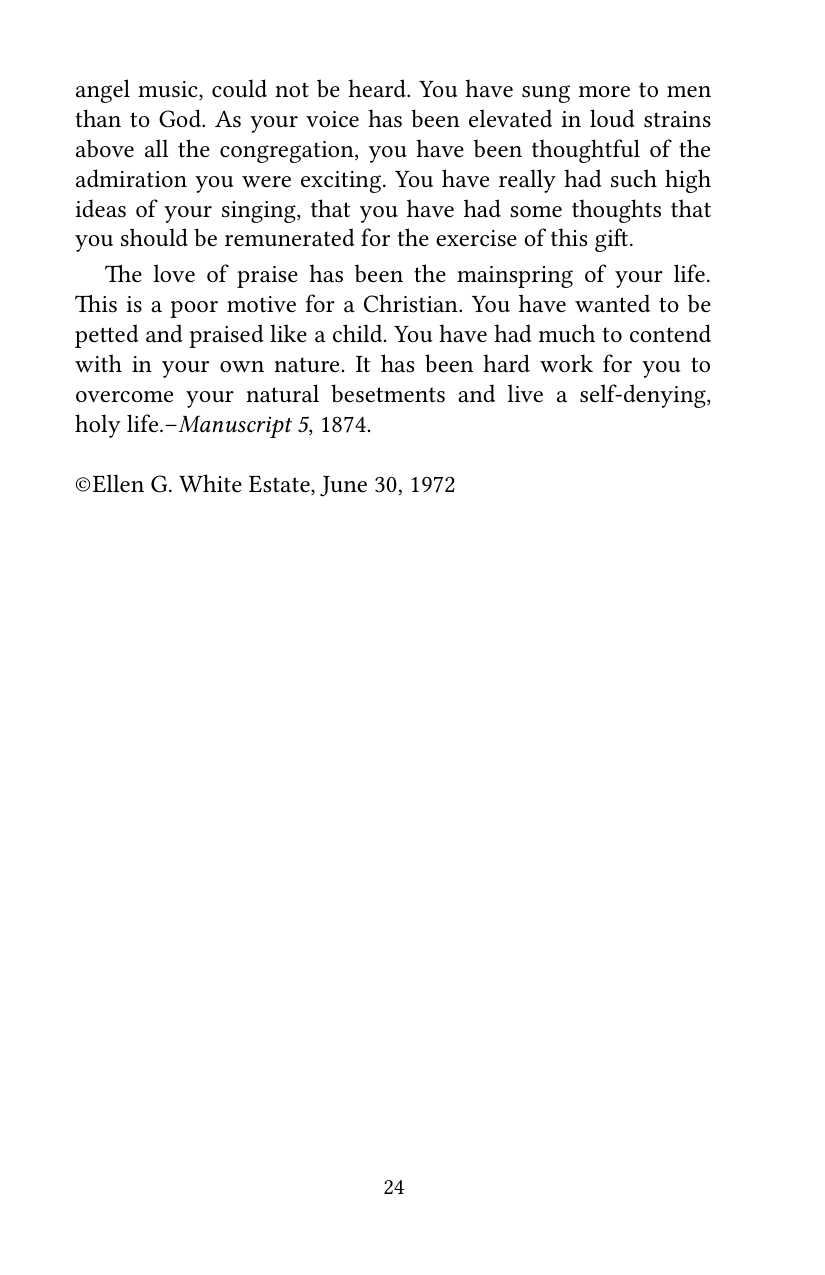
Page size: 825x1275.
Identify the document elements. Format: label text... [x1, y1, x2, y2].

text ©Ellen G. White Estate, June 30, 1972 [75, 470, 712, 498]
text The love of praise has been the mainspring of your life. This is a poor motive for a Christian. You have wanted to be petted and praised like a child. You have had much to contend with in your own nature. It has been hard work for you to overcome your natural besetments and live a self-denying, holy life.–Manuscript 5, 1874. [75, 260, 712, 438]
text angel music, could not be heard. You have sung more to men than to God. As your voice has been elevated in loud strains above all the congregation, you have been thoughtful of the admiration you were exciting. You have really had such high ideas of your singing, that you have had some thoughts that you should be remunerated for the exercise of this gift. [75, 75, 712, 253]
